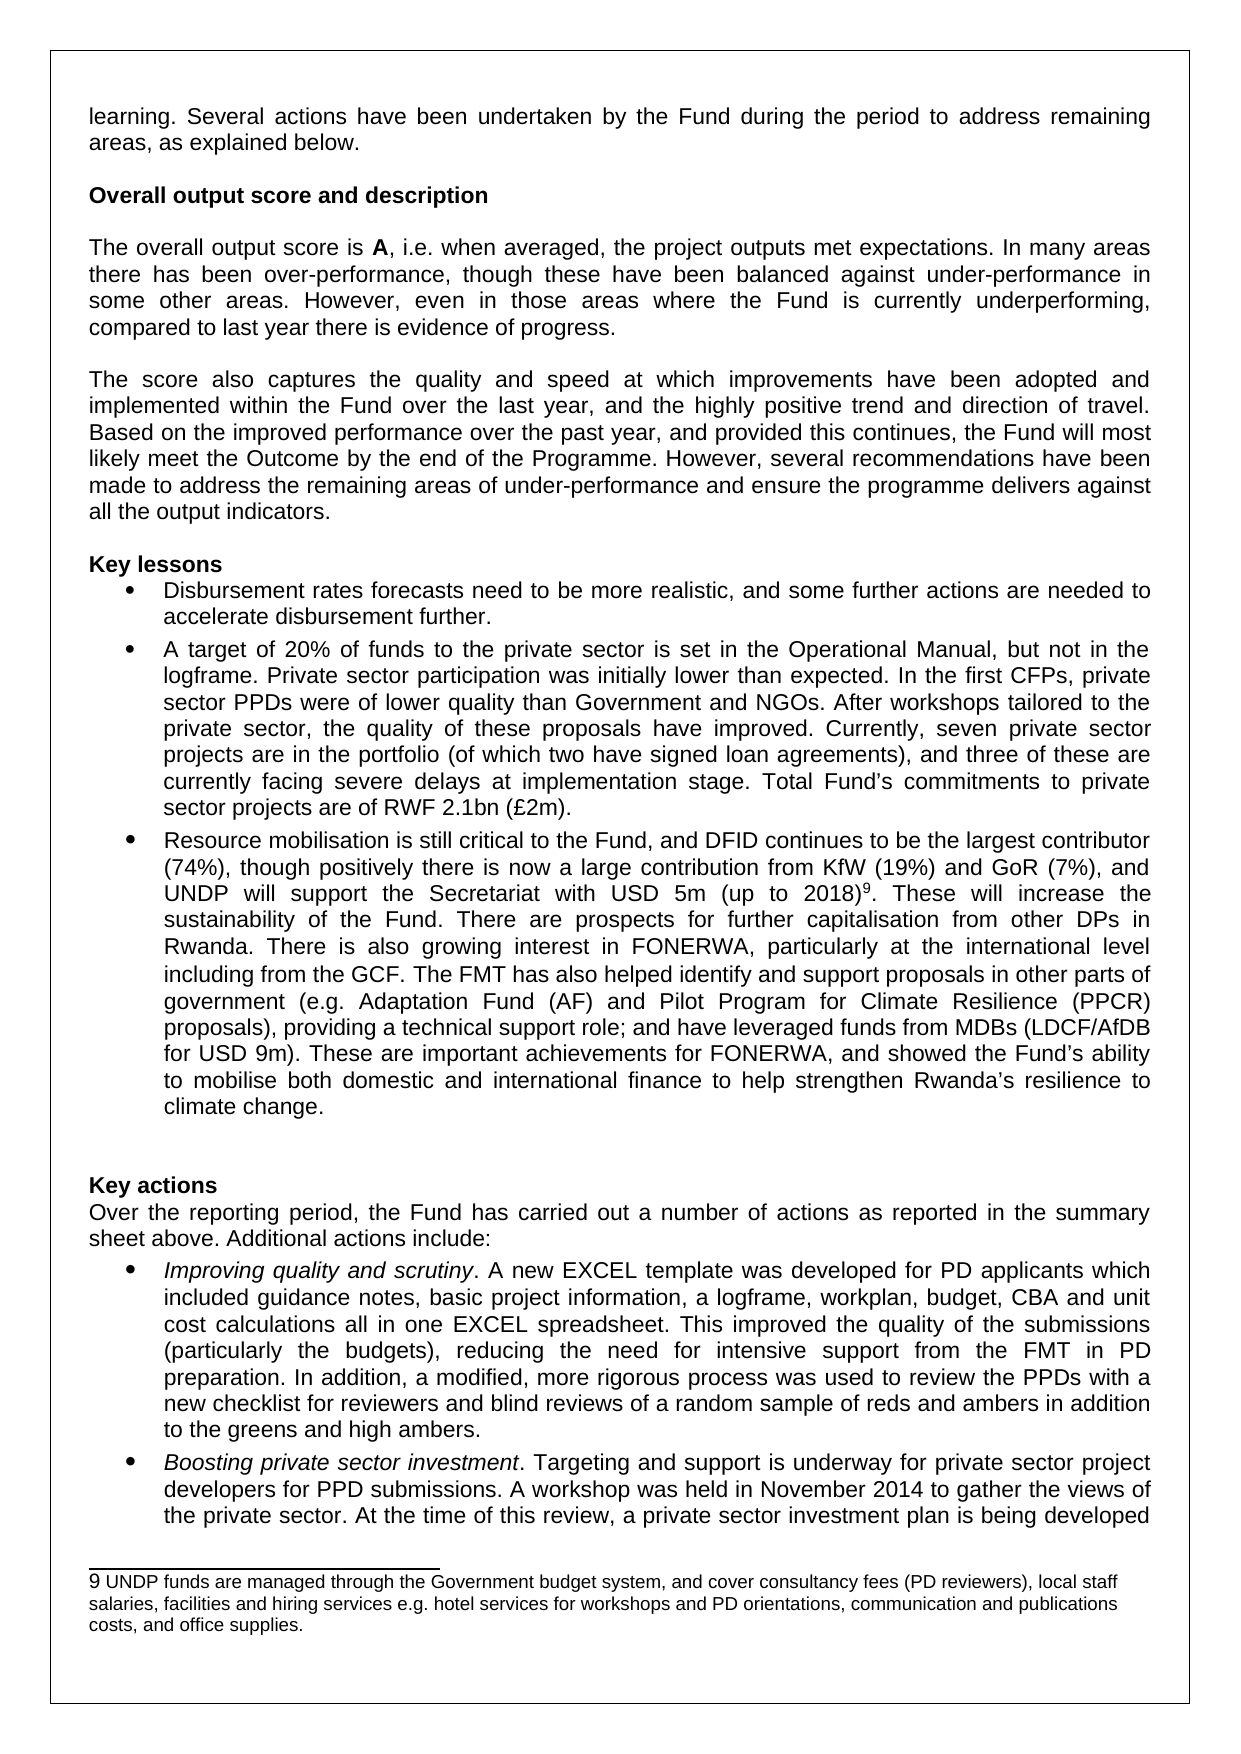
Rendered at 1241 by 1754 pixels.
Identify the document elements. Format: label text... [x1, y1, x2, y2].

text Overall output score and description [89, 182, 1152, 208]
text Key lessons [89, 551, 1152, 577]
list Boosting private sector investment. Targeting and support is underway for private sector project developers for PPD submissions. A workshop was held in November 2014 to gather the views of the private sector. At the time of this review, a private sector investment plan is being developed [126, 1449, 1152, 1528]
list A target of 20% of funds to the private sector is set in the Operational Manual, but not in the logframe. Private sector participation was initially lower than expected. In the first CFPs, private sector PPDs were of lower quality than Government and NGOs. After workshops tailored to the private sector, the quality of these proposals have improved. Currently, seven private sector projects are in the portfolio (of which two have signed loan agreements), and three of these are currently facing severe delays at implementation stage. Total Fund’s commitments to private sector projects are of RWF 2.1bn (£2m). [126, 636, 1152, 820]
list UNDP funds are managed through the Government budget system, and cover consultancy fees (PD reviewers), local staff salaries, facilities and hiring services e.g. hotel services for workshops and PD orientations, communication and publications costs, and office supplies. [89, 1569, 1152, 1636]
list Improving quality and scrutiny. A new EXCEL template was developed for PD applicants which included guidance notes, basic project information, a logframe, workplan, budget, CBA and unit cost calculations all in one EXCEL spreadsheet. This improved the quality of the submissions (particularly the budgets), reducing the need for intensive support from the FMT in PD preparation. In addition, a modified, more rigorous process was used to review the PPDs with a new checklist for reviewers and blind reviews of a random sample of reds and ambers in addition to the greens and high ambers. [126, 1257, 1152, 1442]
text Key actions [89, 1172, 1152, 1198]
list Resource mobilisation is still critical to the Fund, and DFID continues to be the largest contributor (74%), though positively there is now a large contribution from KfW (19%) and GoR (7%), and UNDP will support the Secretariat with USD 5m (up to 2018). These will increase the sustainability of the Fund. There are prospects for further capitalisation from other DPs in Rwanda. There is also growing interest in FONERWA, particularly at the international level including from the GCF. The FMT has also helped identify and support proposals in other parts of government (e.g. Adaptation Fund (AF) and Pilot Program for Climate Resilience (PPCR) proposals), providing a technical support role; and have leveraged funds from MDBs (LDCF/AfDB for USD 9m). These are important achievements for FONERWA, and showed the Fund’s ability to mobilise both domestic and international finance to help strengthen Rwanda’s resilience to climate change. [126, 827, 1152, 1119]
text The overall output score is A, i.e. when averaged, the project outputs met expectations. In many areas there has been over-performance, though these have been balanced against under-performance in some other areas. However, even in those areas where the Fund is currently underperforming, compared to last year there is evidence of progress. [89, 234, 1152, 340]
text learning. Several actions have been undertaken by the Fund during the period to address remaining areas, as explained below. [89, 103, 1152, 155]
text The score also captures the quality and speed at which improvements have been adopted and implemented within the Fund over the last year, and the highly positive trend and direction of travel. Based on the improved performance over the past year, and provided this continues, the Fund will most likely meet the Outcome by the end of the Programme. However, several recommendations have been made to address the remaining areas of under-performance and ensure the programme delivers against all the output indicators. [89, 366, 1152, 524]
list Disbursement rates forecasts need to be more realistic, and some further actions are needed to accelerate disbursement further. [126, 577, 1152, 630]
text Over the reporting period, the Fund has carried out a number of actions as reported in the summary sheet above. Additional actions include: [89, 1198, 1152, 1251]
